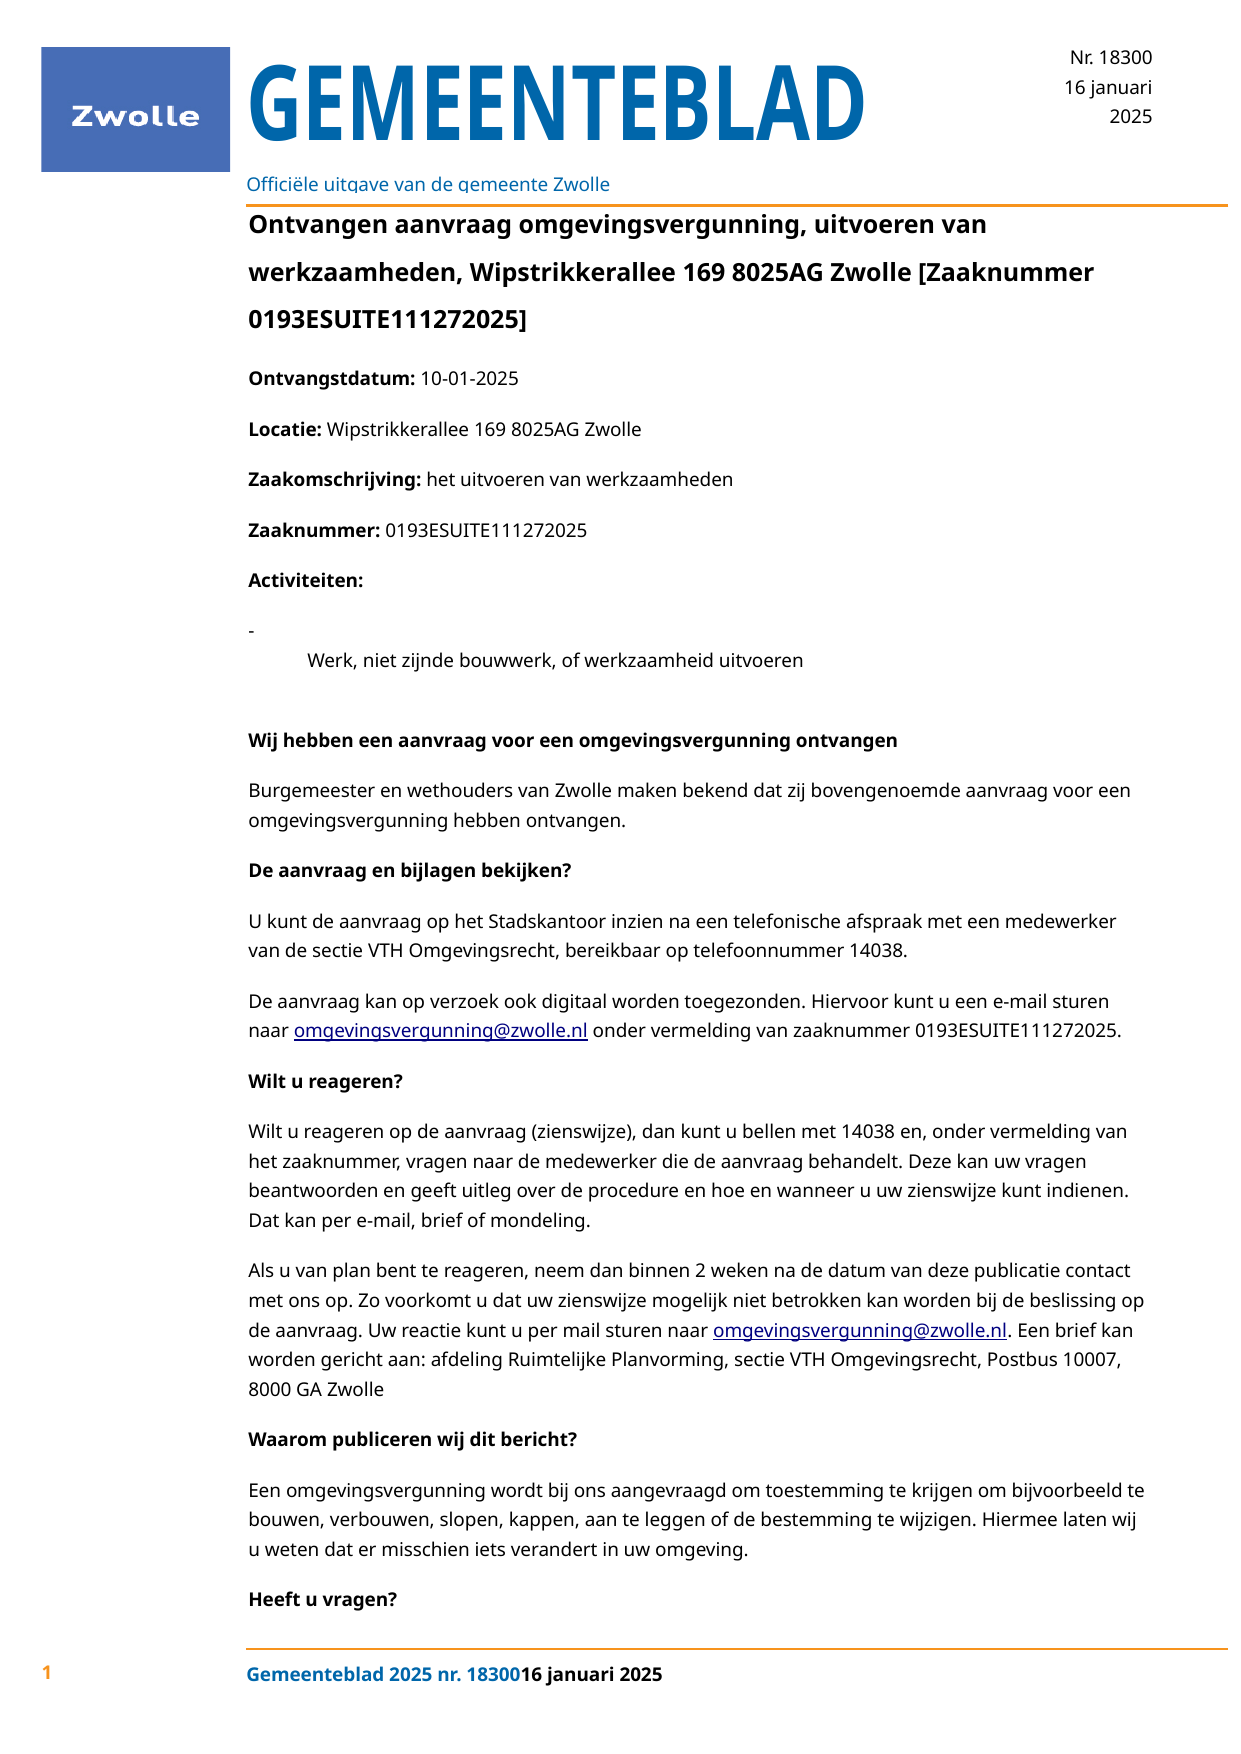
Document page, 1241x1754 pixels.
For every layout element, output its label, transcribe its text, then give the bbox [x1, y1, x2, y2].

text Ontvangstdatum: 10-01-2025 [248, 366, 1152, 391]
text Als u van plan bent te reageren, neem dan binnen 2 weken na de datum van deze publicatie contact met ons op. Zo voorkomt u dat uw zienswijze mogelijk niet betrokken kan worden bij de beslissing op de aanvraag. Uw reactie kunt u per mail sturen naar omgevingsvergunning@zwolle.nl. Een brief kan worden gericht aan: afdeling Ruimtelijke Planvorming, sectie VTH Omgevingsrecht, Postbus 10007, 8000 GA Zwolle [248, 1258, 1152, 1402]
text Wilt u reageren op de aanvraag (zienswijze), dan kunt u bellen met 14038 en, onder vermelding van het zaaknummer, vragen naar de medewerker die de aanvraag behandelt. Deze kan uw vragen beantwoorden en geeft uitleg over de procedure en hoe en wanneer u uw zienswijze kunt indienen. Dat kan per e-mail, brief of mondeling. [248, 1118, 1152, 1233]
list Werk, niet zijnde bouwwerk, of werkzaamheid uitvoeren [248, 647, 1152, 673]
text Locatie: Wipstrikkerallee 169 8025AG Zwolle [248, 416, 1152, 442]
text Een omgevingsvergunning wordt bij ons aangevraagd om toestemming te krijgen om bijvoorbeeld te bouwen, verbouwen, slopen, kappen, aan te leggen of de bestemming te wijzigen. Hiermee laten wij u weten dat er misschien iets verandert in uw omgeving. [248, 1477, 1152, 1562]
text Activiteiten: [248, 567, 1152, 593]
picture [41, 47, 231, 172]
text De aanvraag kan op verzoek ook digitaal worden toegezonden. Hiervoor kunt u een e-mail sturen naar omgevingsvergunning@zwolle.nl onder vermelding van zaaknummer 0193ESUITE111272025. [248, 988, 1152, 1043]
text Zaakomschrijving: het uitvoeren van werkzaamheden [248, 466, 1152, 492]
text Zaaknummer: 0193ESUITE111272025 [248, 517, 1152, 542]
text Burgemeester en wethouders van Zwolle maken bekend dat zij bovengenoemde aanvraag voor een omgevingsvergunning hebben ontvangen. [248, 778, 1152, 833]
text Heeft u vragen? [248, 1586, 1152, 1612]
text Waarom publiceren wij dit bericht? [248, 1426, 1152, 1452]
text De aanvraag en bijlagen bekijken? [248, 858, 1152, 883]
text U kunt de aanvraag op het Stadskantoor inzien na een telefonische afspraak met een medewerker van de sectie VTH Omgevingsrecht, bereikbaar op telefoonnummer 14038. [248, 908, 1152, 963]
text Ontvangen aanvraag omgevingsvergunning, uitvoeren van werkzaamheden, Wipstrikkerallee 169 8025AG Zwolle [Zaaknummer 0193ESUITE111272025] [248, 207, 1152, 336]
text Wilt u reageren? [248, 1068, 1152, 1094]
text Wij hebben een aanvraag voor een omgevingsvergunning ontvangen [248, 727, 1152, 753]
